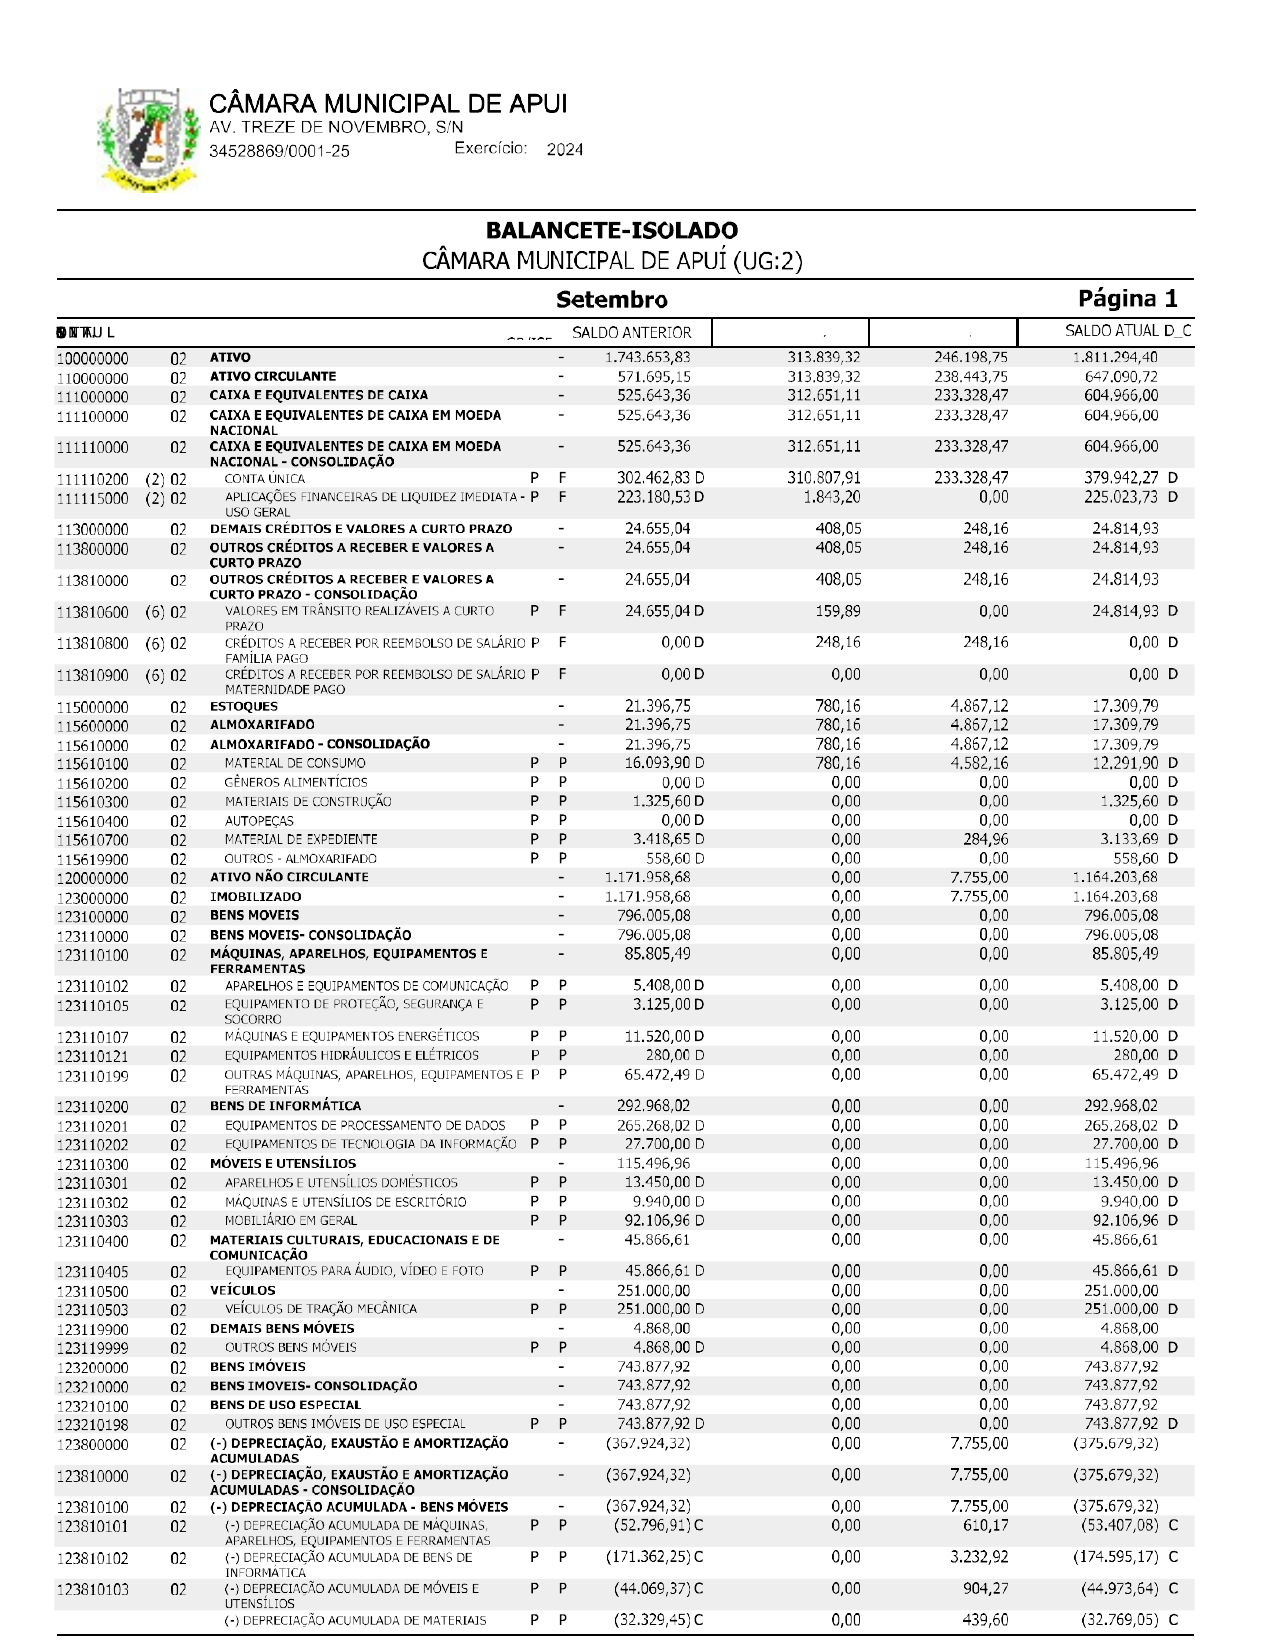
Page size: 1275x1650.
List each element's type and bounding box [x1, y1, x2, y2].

table_header [1019, 319, 1195, 346]
table_header [870, 319, 1016, 346]
table_header [713, 319, 868, 346]
table_header [57, 319, 711, 346]
